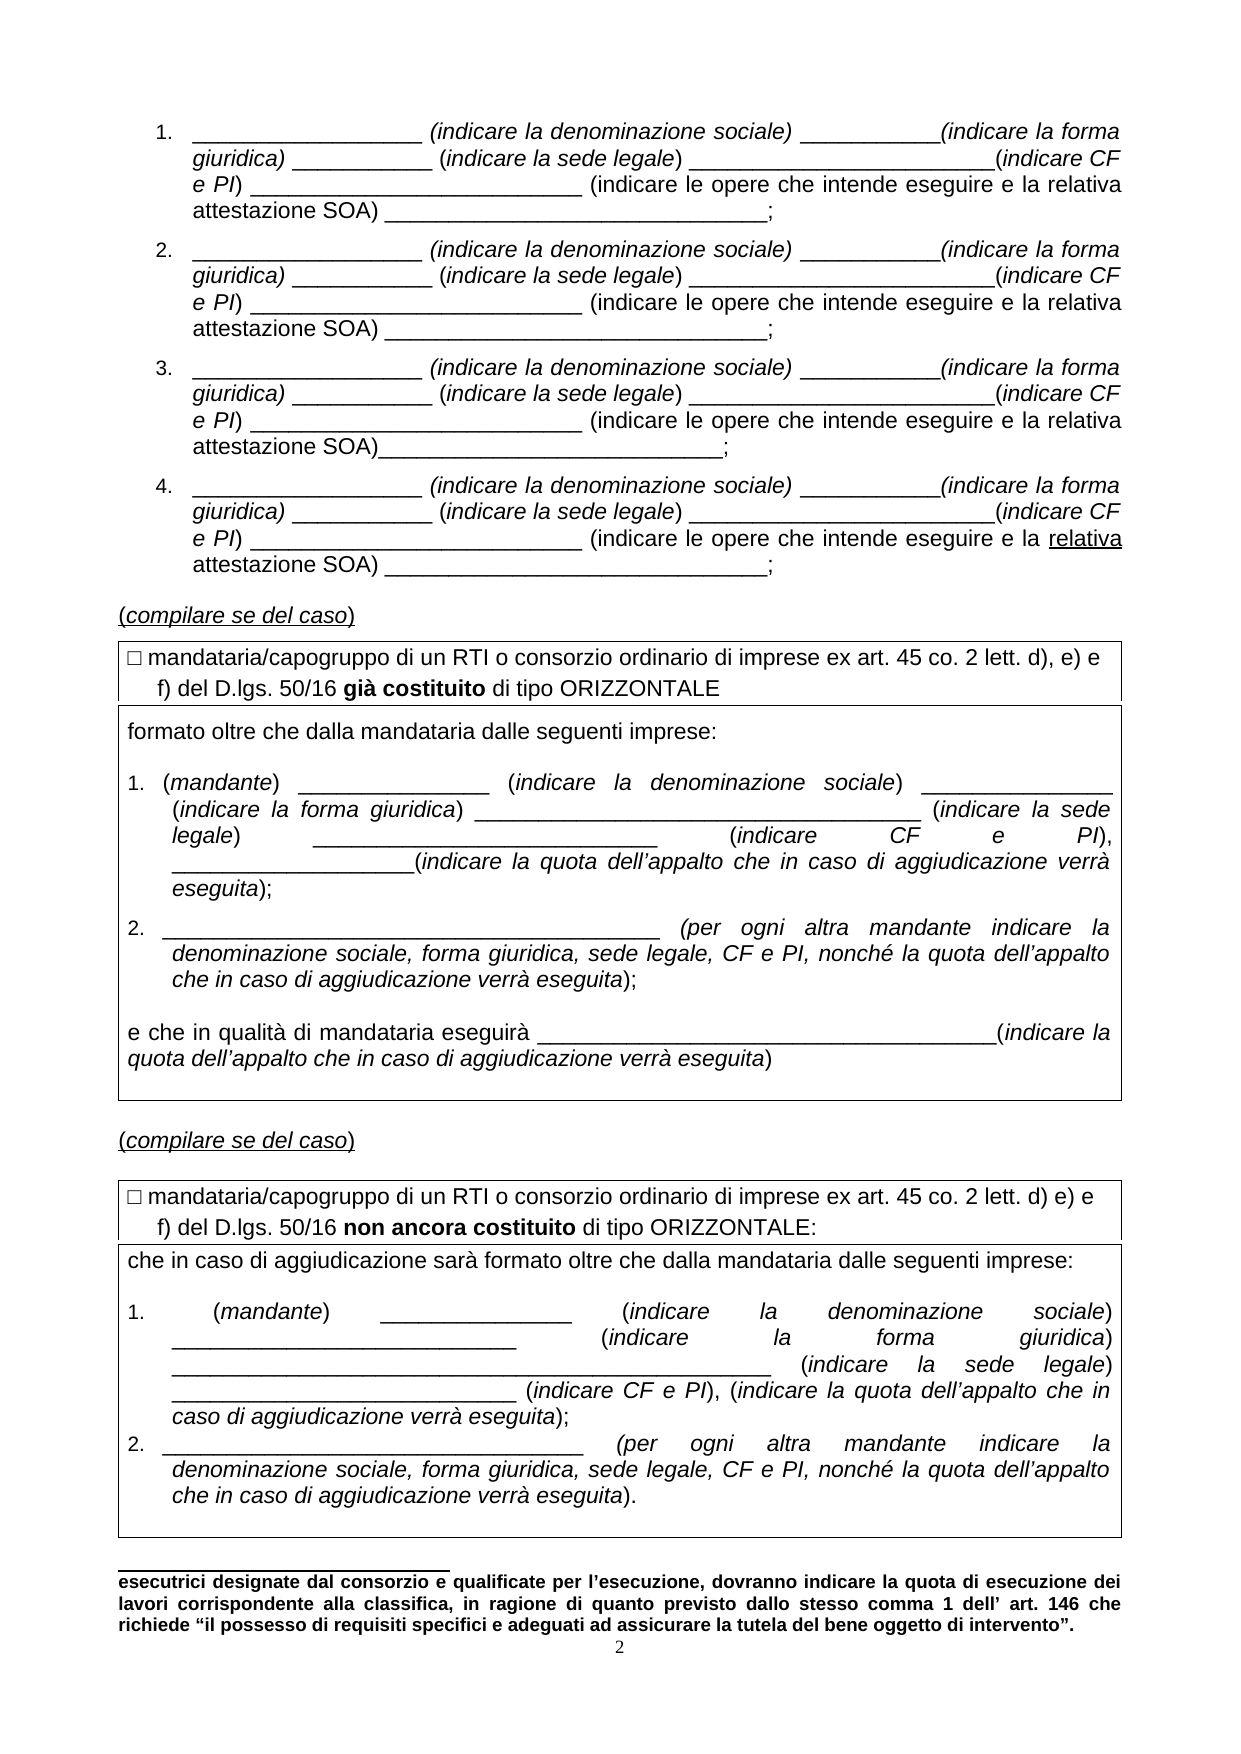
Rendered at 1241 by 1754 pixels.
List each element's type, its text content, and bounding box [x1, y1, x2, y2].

text e che in qualità di mandataria eseguirà ____________________________________(indicare la quota dell’appalto che in caso di aggiudicazione verrà eseguita) [119, 1005, 1121, 1072]
text (compilare se del caso) [118, 1127, 1122, 1154]
text □ mandataria/capogruppo di un RTI o consorzio ordinario di imprese ex art. 45 co. 2 lett. d) e) e f) del D.lgs. 50/16 non ancora costituito di tipo ORIZZONTALE: [119, 1181, 1121, 1240]
text che in caso di aggiudicazione sarà formato oltre che dalla mandataria dalle seguenti imprese: [119, 1245, 1121, 1273]
list __________________ (indicare la denominazione sociale) ___________(indicare la forma giuridica) ___________ (indicare la sede legale) ________________________(indicare CF e PI) __________________________ (indicare le opere che intende eseguire e la relativa attestazione SOA) ______________________________; [155, 118, 1122, 223]
list __________________ (indicare la denominazione sociale) ___________(indicare la forma giuridica) ___________ (indicare la sede legale) ________________________(indicare CF e PI) __________________________ (indicare le opere che intende eseguire e la relativa attestazione SOA) ______________________________; [155, 236, 1122, 341]
list (mandante) _______________ (indicare la denominazione sociale) _______________ (indicare la forma giuridica) ___________________________________ (indicare la sede legale) ___________________________ (indicare CF e PI), ___________________(indicare la quota dell’appalto che in caso di aggiudicazione verrà eseguita); [119, 756, 1121, 900]
list (mandante) _______________ (indicare la denominazione sociale) ___________________________ (indicare la forma giuridica) _______________________________________________ (indicare la sede legale) ___________________________ (indicare CF e PI), (indicare la quota dell’appalto che in caso di aggiudicazione verrà eseguita); [119, 1295, 1121, 1427]
text □ mandataria/capogruppo di un RTI o consorzio ordinario di imprese ex art. 45 co. 2 lett. d), e) e f) del D.lgs. 50/16 già costituito di tipo ORIZZONTALE [119, 642, 1121, 701]
list __________________ (indicare la denominazione sociale) ___________(indicare la forma giuridica) ___________ (indicare la sede legale) ________________________(indicare CF e PI) __________________________ (indicare le opere che intende eseguire e la relativa attestazione SOA)___________________________; [155, 354, 1122, 459]
text esecutrici designate dal consorzio e qualificate per l’esecuzione, dovranno indicare la quota di esecuzione dei lavori corrispondente alla classifica, in ragione di quanto previsto dallo stesso comma 1 dell’ art. 146 che richiede “il possesso di requisiti specifici e adeguati ad assicurare la tutela del bene oggetto di intervento”. [118, 1571, 1122, 1636]
list __________________ (indicare la denominazione sociale) ___________(indicare la forma giuridica) ___________ (indicare la sede legale) ________________________(indicare CF e PI) __________________________ (indicare le opere che intende eseguire e la relativa attestazione SOA) ______________________________; [155, 472, 1122, 577]
text (compilare se del caso) [118, 602, 1122, 629]
list _______________________________________ (per ogni altra mandante indicare la denominazione sociale, forma giuridica, sede legale, CF e PI, nonché la quota dell’appalto che in caso di aggiudicazione verrà eseguita); [119, 900, 1121, 993]
text formato oltre che dalla mandataria dalle seguenti imprese: [119, 706, 1121, 744]
list _________________________________ (per ogni altra mandante indicare la denominazione sociale, forma giuridica, sede legale, CF e PI, nonché la quota dell’appalto che in caso di aggiudicazione verrà eseguita). [119, 1427, 1121, 1509]
